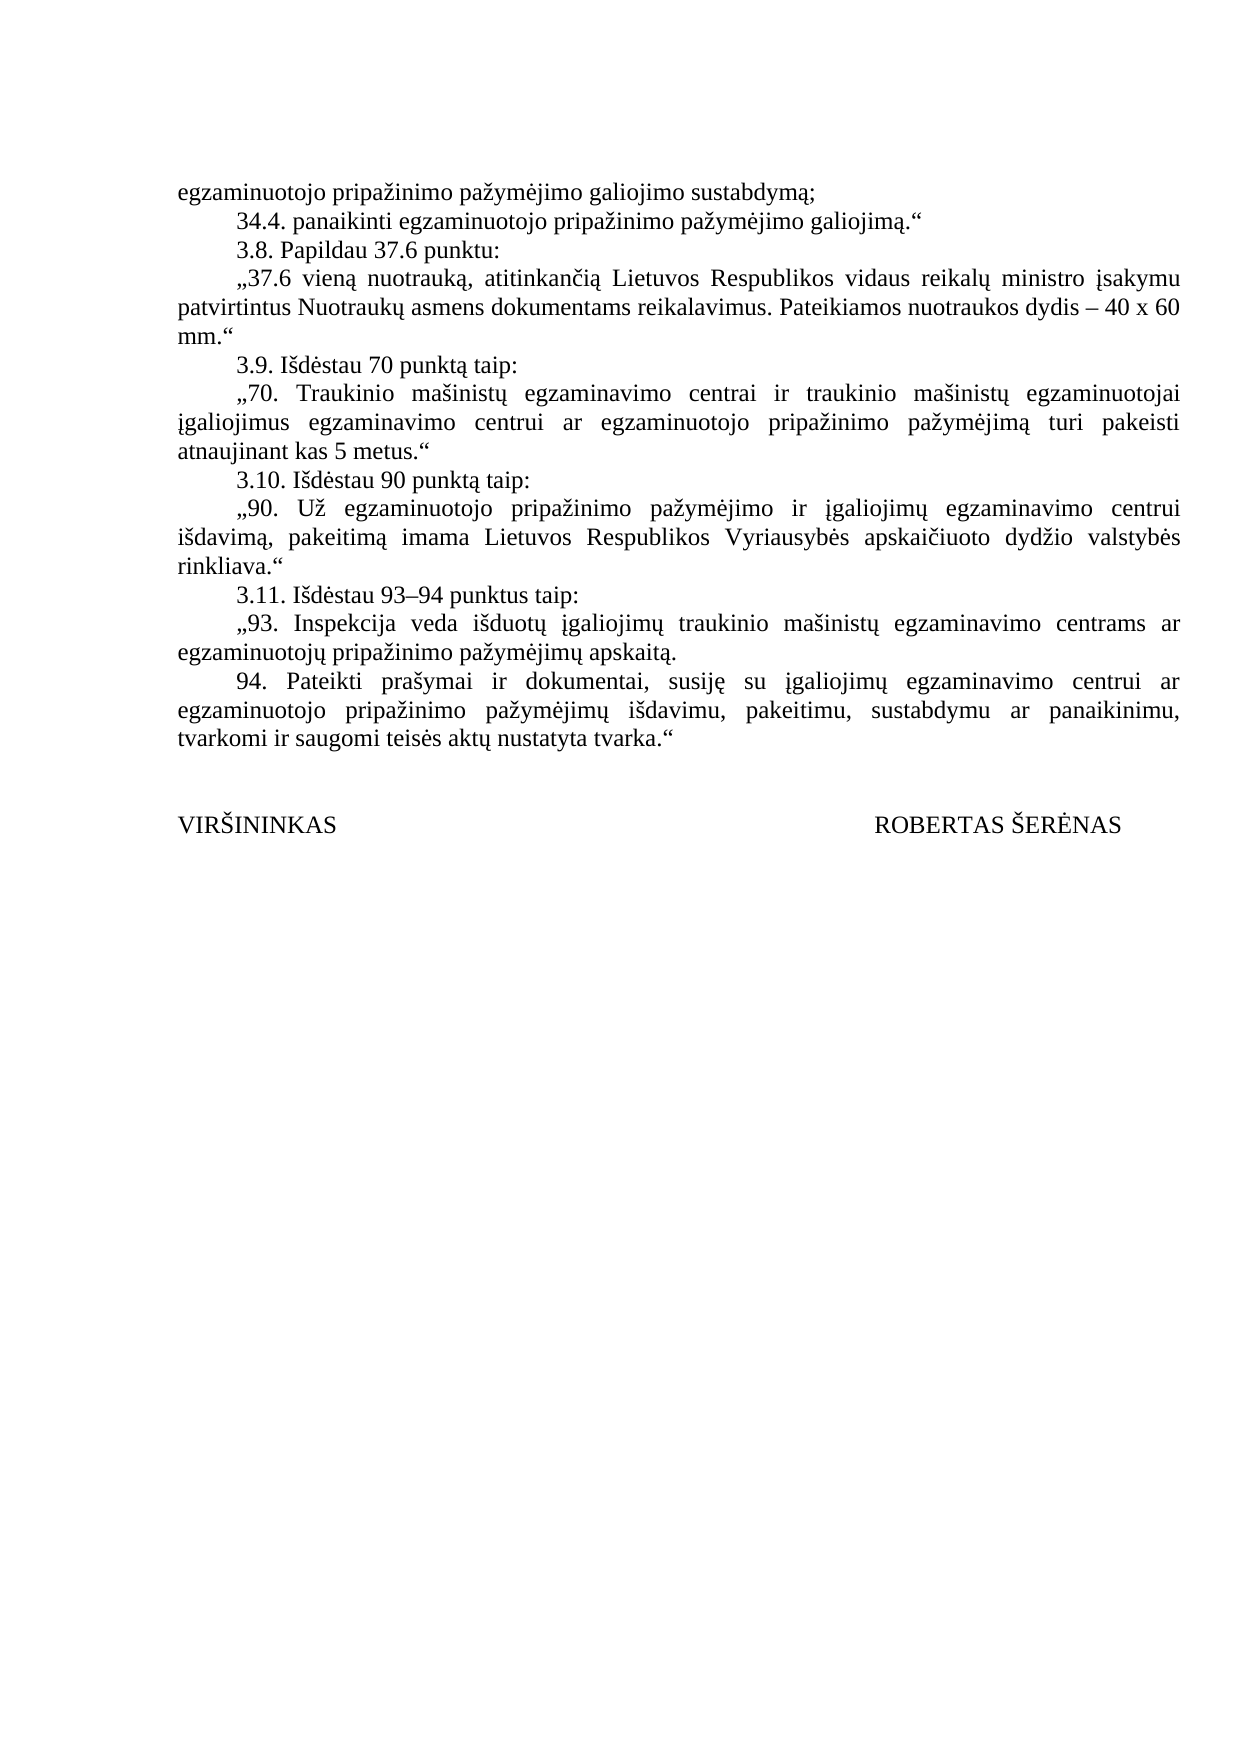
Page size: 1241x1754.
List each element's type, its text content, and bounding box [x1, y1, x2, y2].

text 34.4. panaikinti egzaminuotojo pripažinimo pažymėjimo galiojimą.“ [177, 206, 1181, 235]
text 3.8. Papildau 37.6 punktu: [177, 235, 1181, 263]
text 3.11. Išdėstau 93–94 punktus taip: [177, 580, 1181, 608]
text egzaminuotojo pripažinimo pažymėjimo galiojimo sustabdymą; [177, 177, 1181, 206]
text 3.9. Išdėstau 70 punktą taip: [177, 350, 1181, 378]
text „70. Traukinio mašinistų egzaminavimo centrai ir traukinio mašinistų egzaminuotojai įgaliojimus egzaminavimo centrui ar egzaminuotojo pripažinimo pažymėjimą turi pakeisti atnaujinant kas 5 metus.“ [177, 378, 1181, 465]
text 3.10. Išdėstau 90 punktą taip: [177, 465, 1181, 493]
text „93. Inspekcija veda išduotų įgaliojimų traukinio mašinistų egzaminavimo centrams ar egzaminuotojų pripažinimo pažymėjimų apskaitą. [177, 608, 1181, 666]
text „90. Už egzaminuotojo pripažinimo pažymėjimo ir įgaliojimų egzaminavimo centrui išdavimą, pakeitimą imama Lietuvos Respublikos Vyriausybės apskaičiuoto dydžio valstybės rinkliava.“ [177, 493, 1181, 580]
text „37.6 vieną nuotrauką, atitinkančią Lietuvos Respublikos vidaus reikalų ministro įsakymu patvirtintus Nuotraukų asmens dokumentams reikalavimus. Pateikiamos nuotraukos dydis – 40 x 60 mm.“ [177, 263, 1181, 350]
text 94. Pateikti prašymai ir dokumentai, susiję su įgaliojimų egzaminavimo centrui ar egzaminuotojo pripažinimo pažymėjimų išdavimu, pakeitimu, sustabdymu ar panaikinimu, tvarkomi ir saugomi teisės aktų nustatyta tvarka.“ [177, 666, 1181, 752]
text Viršininkas Robertas Šerėnas [177, 810, 1181, 838]
